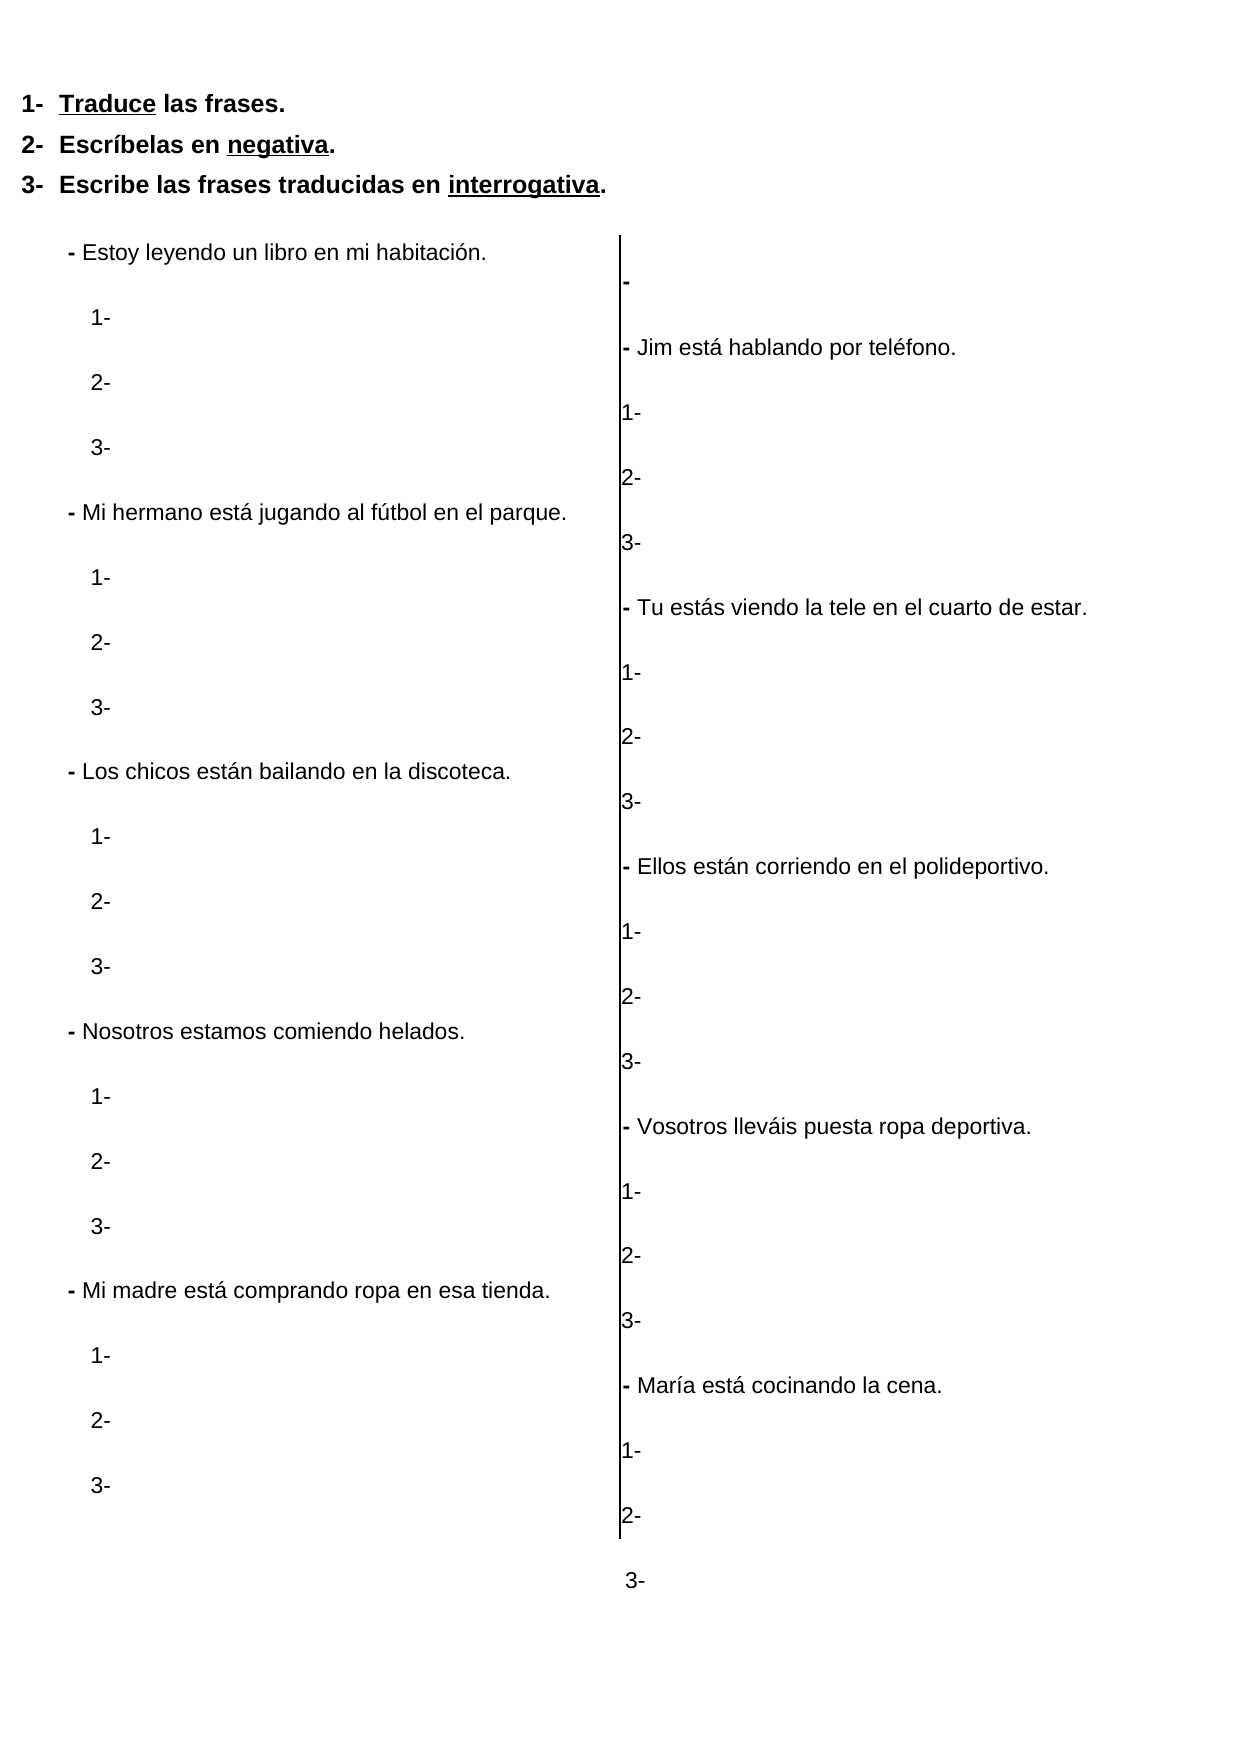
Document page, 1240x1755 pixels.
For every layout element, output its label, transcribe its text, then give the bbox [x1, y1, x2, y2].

text 2- [621, 983, 1091, 1009]
text 3- [621, 529, 1091, 555]
text 1- [621, 658, 1091, 685]
text 1- [621, 399, 1091, 425]
text [612, 529, 619, 555]
text [612, 1502, 619, 1528]
text 3- [78, 1213, 571, 1239]
text [612, 1242, 619, 1269]
text 1- [78, 564, 571, 590]
text 2- [78, 1148, 571, 1174]
text 2- [621, 1242, 1091, 1269]
text 2- [78, 888, 571, 914]
text 3- [612, 1567, 1091, 1593]
list Traduce las frases. [21, 89, 1216, 118]
text 3- [621, 788, 1091, 814]
text 3- [78, 1472, 571, 1498]
text 1- [78, 823, 571, 849]
text 3- [78, 434, 571, 460]
text [612, 464, 619, 490]
list Escribe las frases traducidas en interrogativa. [21, 170, 1216, 199]
list Mi hermano está jugando al fútbol en el parque. [68, 499, 571, 525]
text 2- [78, 1407, 571, 1434]
text 3- [78, 693, 571, 720]
text [612, 1048, 619, 1074]
text 2- [78, 628, 571, 655]
text 2- [621, 1502, 1091, 1528]
text [612, 1437, 619, 1463]
text [612, 1307, 619, 1334]
text 1- [621, 1437, 1091, 1463]
text [612, 788, 619, 814]
list Tu estás viendo la tele en el cuarto de estar. [622, 593, 1091, 620]
text [612, 983, 619, 1009]
text 2- [78, 369, 571, 395]
text 2- [621, 464, 1091, 490]
text [612, 399, 619, 425]
text [612, 658, 619, 685]
list Escríbelas en negativa. [21, 130, 1216, 158]
text [612, 1178, 619, 1204]
text [612, 723, 619, 750]
text 1- [78, 1083, 571, 1109]
list Ellos están corriendo en el polideportivo. [622, 853, 1091, 879]
list María está cocinando la cena. [622, 1372, 1091, 1399]
text 2- [621, 723, 1091, 750]
list Vosotros lleváis puesta ropa deportiva. [622, 1113, 1091, 1139]
text 1- [621, 918, 1091, 944]
list Jim está hablando por teléfono. [622, 334, 1091, 360]
text 1- [78, 1342, 571, 1369]
text 1- [621, 1178, 1091, 1204]
text 3- [78, 953, 571, 979]
list Los chicos están bailando en la discoteca. [68, 758, 571, 785]
list Mi madre está comprando ropa en esa tienda. [68, 1277, 571, 1304]
list Nosotros estamos comiendo helados. [68, 1018, 571, 1044]
text 3- [621, 1307, 1091, 1334]
list Estoy leyendo un libro en mi habitación. [68, 239, 571, 266]
text [612, 918, 619, 944]
text 1- [78, 304, 571, 330]
text 3- [621, 1048, 1091, 1074]
